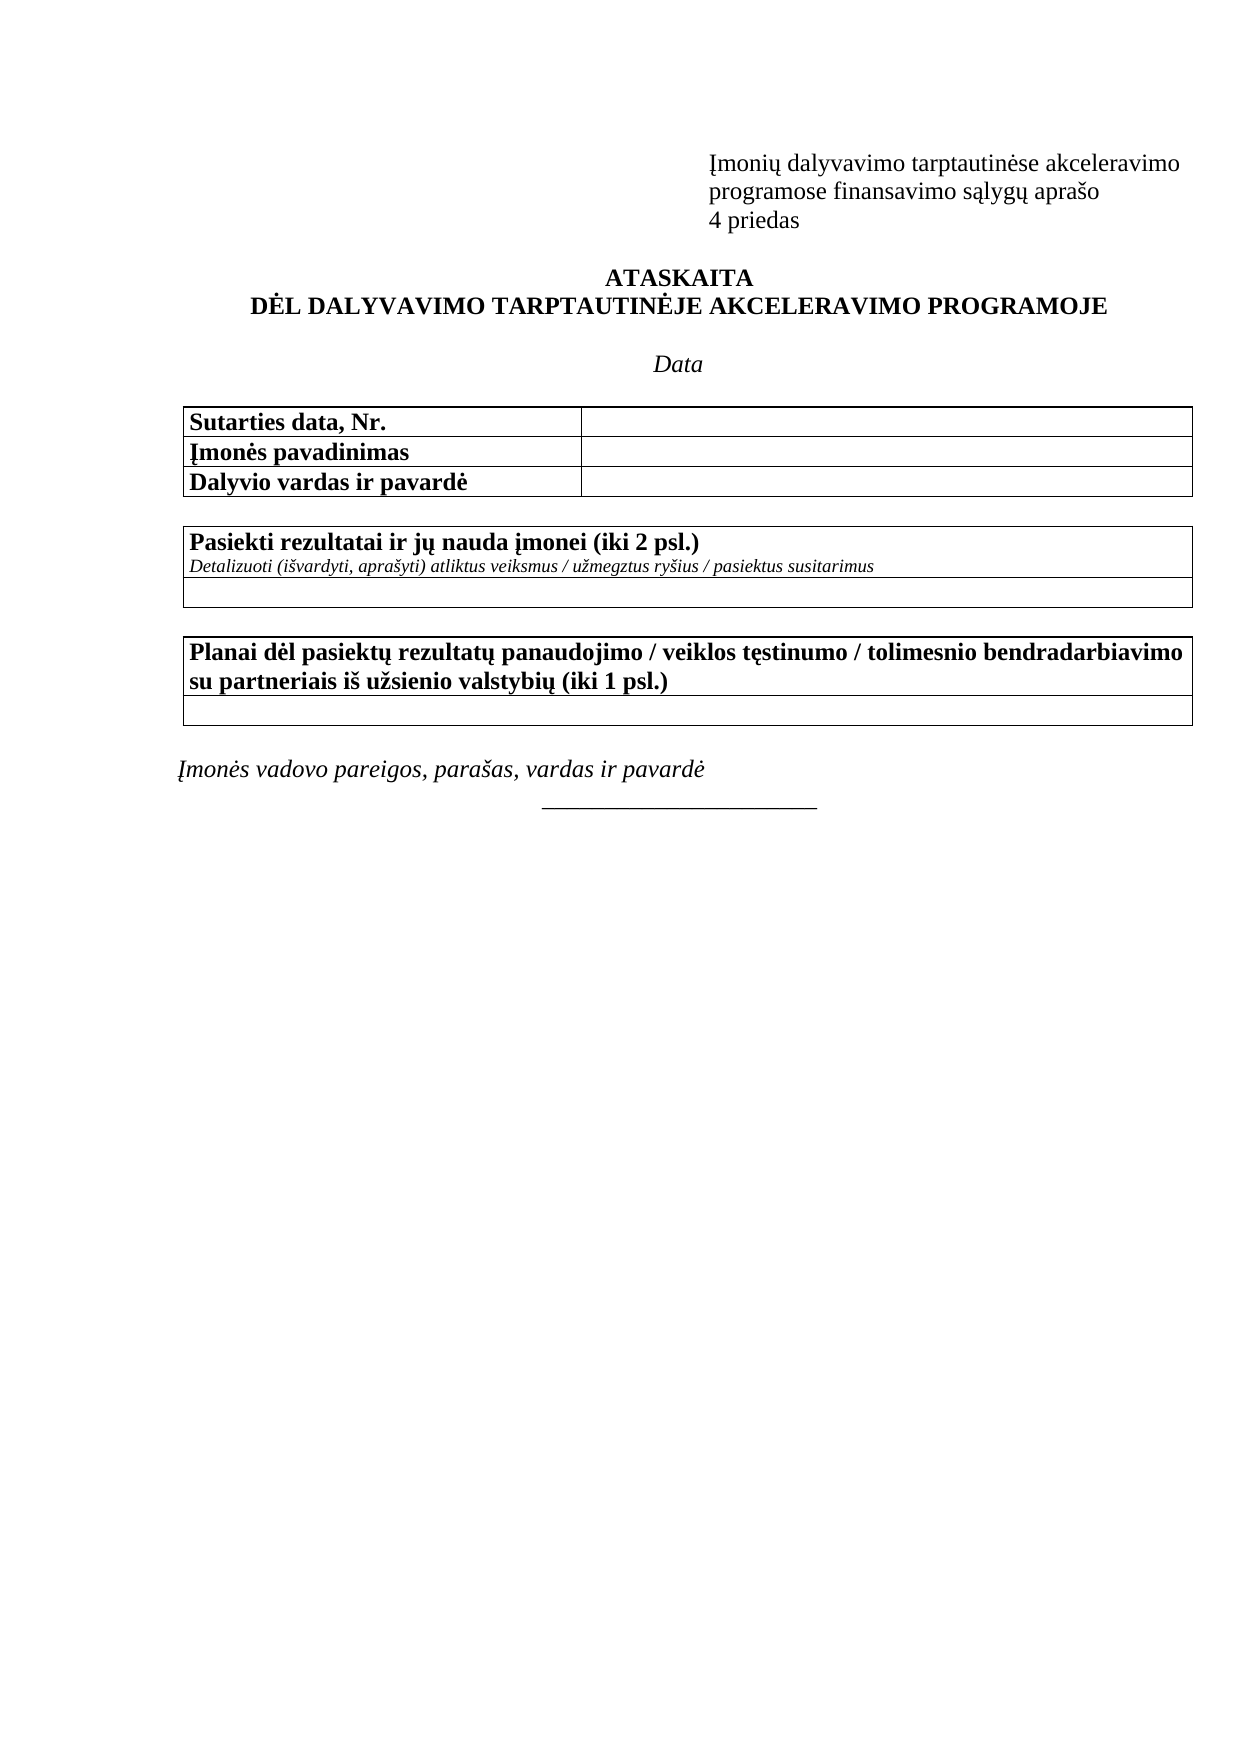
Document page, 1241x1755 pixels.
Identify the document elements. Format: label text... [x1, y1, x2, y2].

text Įmonių dalyvavimo tarptautinėse akceleravimo [709, 148, 1181, 176]
table_cell Įmonės pavadinimas [184, 437, 581, 466]
table_header Pasiekti rezultatai ir jų nauda įmonei (iki 2 psl.) Detalizuoti (išvardyti, aprašyti) atliktus veiksmus / užmegztus ryšius / pasiektus susitarimus [184, 527, 1192, 577]
text Įmonės vadovo pareigos, parašas, vardas ir pavardė [177, 754, 1181, 783]
text DĖL DALYVAVIMO TARPTAUTINĖJE AKCELERAVIMO PROGRAMOJE [177, 291, 1181, 320]
table_header [582, 408, 1192, 436]
table_cell [184, 578, 1192, 607]
text ATASKAITA [177, 263, 1181, 291]
table_cell [582, 467, 1192, 496]
text programose finansavimo sąlygų aprašo [709, 176, 1181, 205]
text Data [177, 349, 1181, 378]
table_header Sutarties data, Nr. [184, 408, 581, 436]
table_header Planai dėl pasiektų rezultatų panaudojimo / veiklos tęstinumo / tolimesnio bendradarbiavimo su partneriais iš užsienio valstybių (iki 1 psl.) [184, 638, 1192, 695]
text ______________________ [177, 783, 1181, 812]
table_cell [582, 437, 1192, 466]
text 4 priedas [709, 205, 1181, 234]
table_cell [184, 696, 1192, 725]
table_cell Dalyvio vardas ir pavardė [184, 467, 581, 496]
